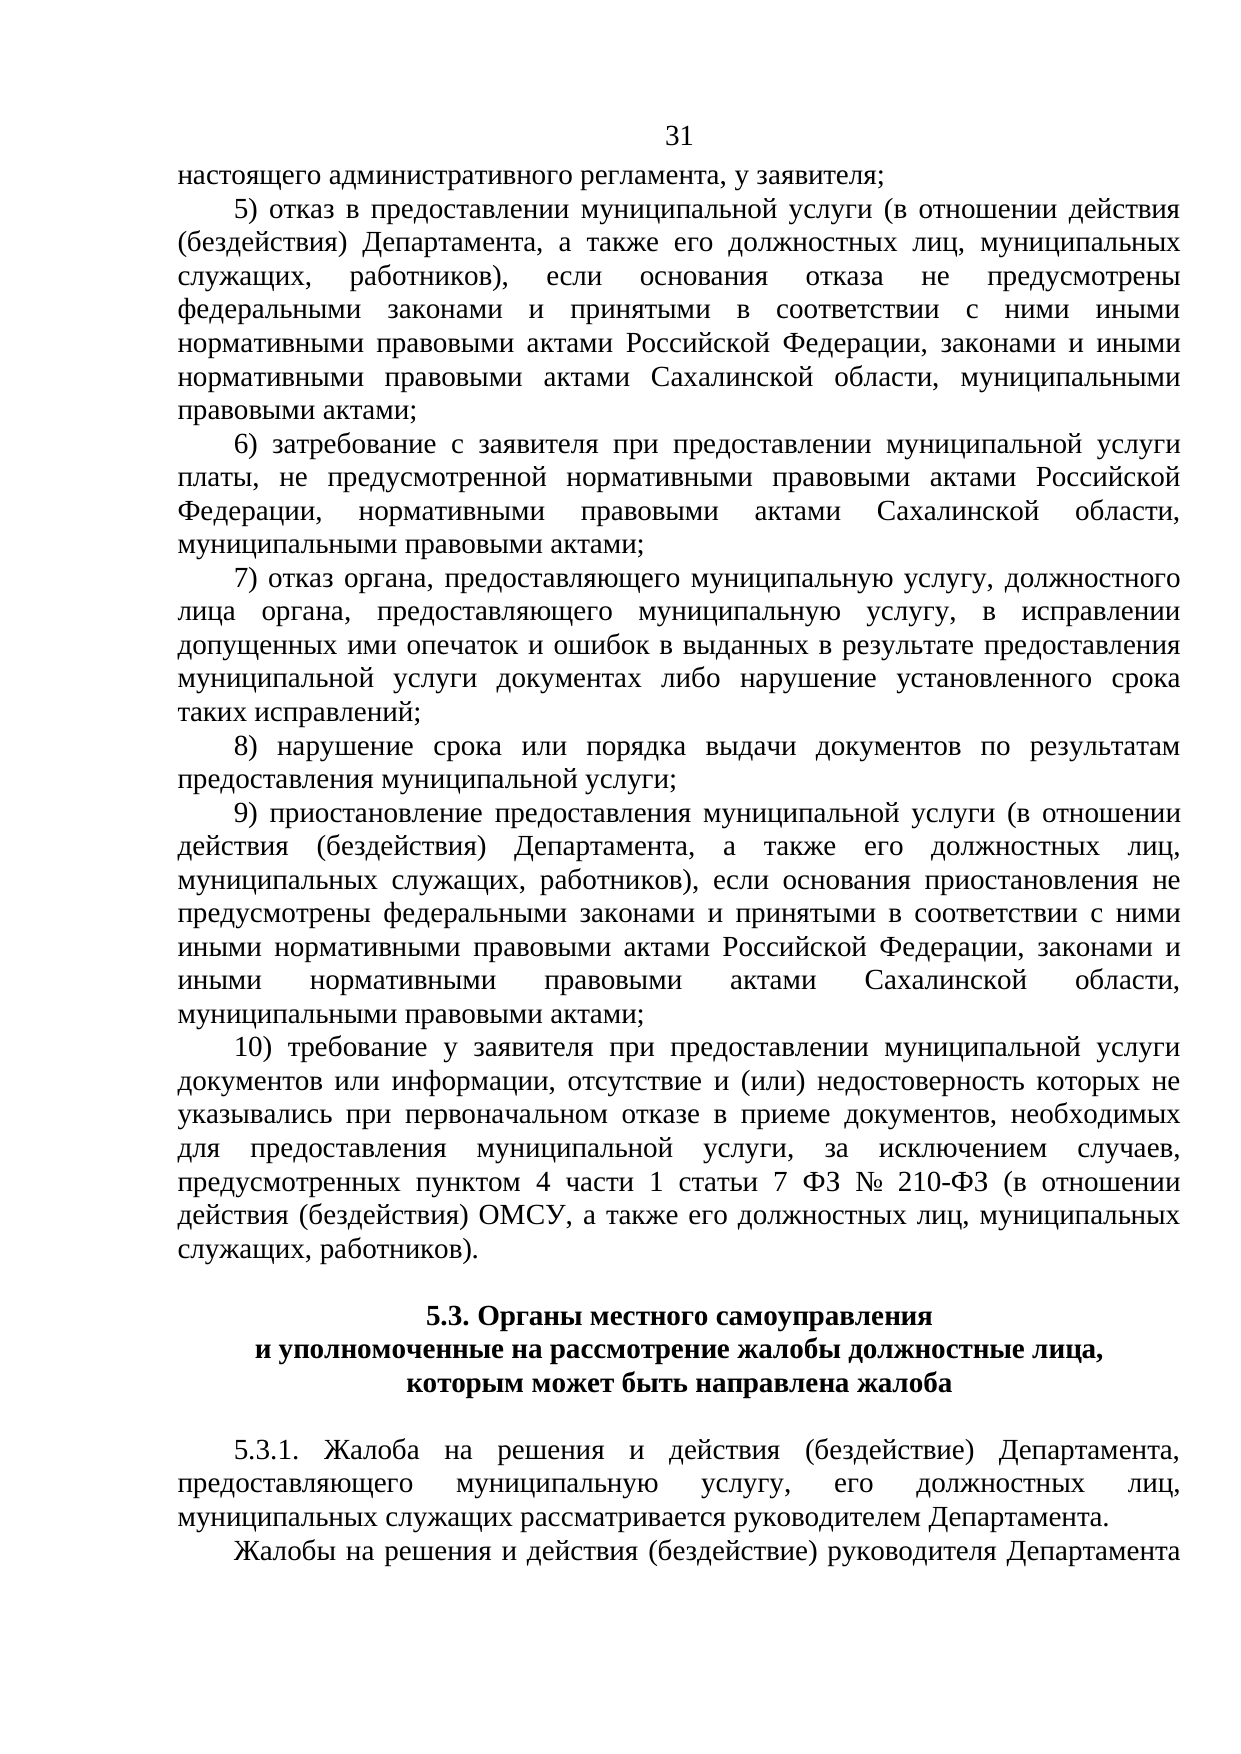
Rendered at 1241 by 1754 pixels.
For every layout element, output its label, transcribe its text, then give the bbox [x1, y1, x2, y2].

text 5) отказ в предоставлении муниципальной услуги (в отношении действия (бездействия) Департамента, а также его должностных лиц, муниципальных служащих, работников), если основания отказа не предусмотрены федеральными законами и принятыми в соответствии с ними иными нормативными правовыми актами Российской Федерации, законами и иными нормативными правовыми актами Сахалинской области, муниципальными правовыми актами; [177, 191, 1181, 426]
text Жалобы на решения и действия (бездействие) руководителя Департамента [177, 1533, 1181, 1566]
text 6) затребование с заявителя при предоставлении муниципальной услуги платы, не предусмотренной нормативными правовыми актами Российской Федерации, нормативными правовыми актами Сахалинской области, муниципальными правовыми актами; [177, 426, 1181, 560]
text которым может быть направлена жалоба [177, 1365, 1181, 1399]
text 9) приостановление предоставления муниципальной услуги (в отношении действия (бездействия) Департамента, а также его должностных лиц, муниципальных служащих, работников), если основания приостановления не предусмотрены федеральными законами и принятыми в соответствии с ними иными нормативными правовыми актами Российской Федерации, законами и иными нормативными правовыми актами Сахалинской области, муниципальными правовыми актами; [177, 795, 1181, 1030]
text и уполномоченные на рассмотрение жалобы должностные лица, [177, 1332, 1181, 1365]
text 10) требование у заявителя при предоставлении муниципальной услуги документов или информации, отсутствие и (или) недостоверность которых не указывались при первоначальном отказе в приеме документов, необходимых для предоставления муниципальной услуги, за исключением случаев, предусмотренных пунктом 4 части 1 статьи 7 ФЗ № 210-ФЗ (в отношении действия (бездействия) ОМСУ, а также его должностных лиц, муниципальных служащих, работников). [177, 1030, 1181, 1264]
text 5.3.1. Жалоба на решения и действия (бездействие) Департамента, предоставляющего муниципальную услугу, его должностных лиц, муниципальных служащих рассматривается руководителем Департамента. [177, 1432, 1181, 1533]
text 8) нарушение срока или порядка выдачи документов по результатам предоставления муниципальной услуги; [177, 728, 1181, 795]
text 7) отказ органа, предоставляющего муниципальную услугу, должностного лица органа, предоставляющего муниципальную услугу, в исправлении допущенных ими опечаток и ошибок в выданных в результате предоставления муниципальной услуги документах либо нарушение установленного срока таких исправлений; [177, 560, 1181, 728]
text настоящего административного регламента, у заявителя; [177, 158, 1181, 191]
subtitle 5.3. Органы местного самоуправления [177, 1298, 1181, 1332]
